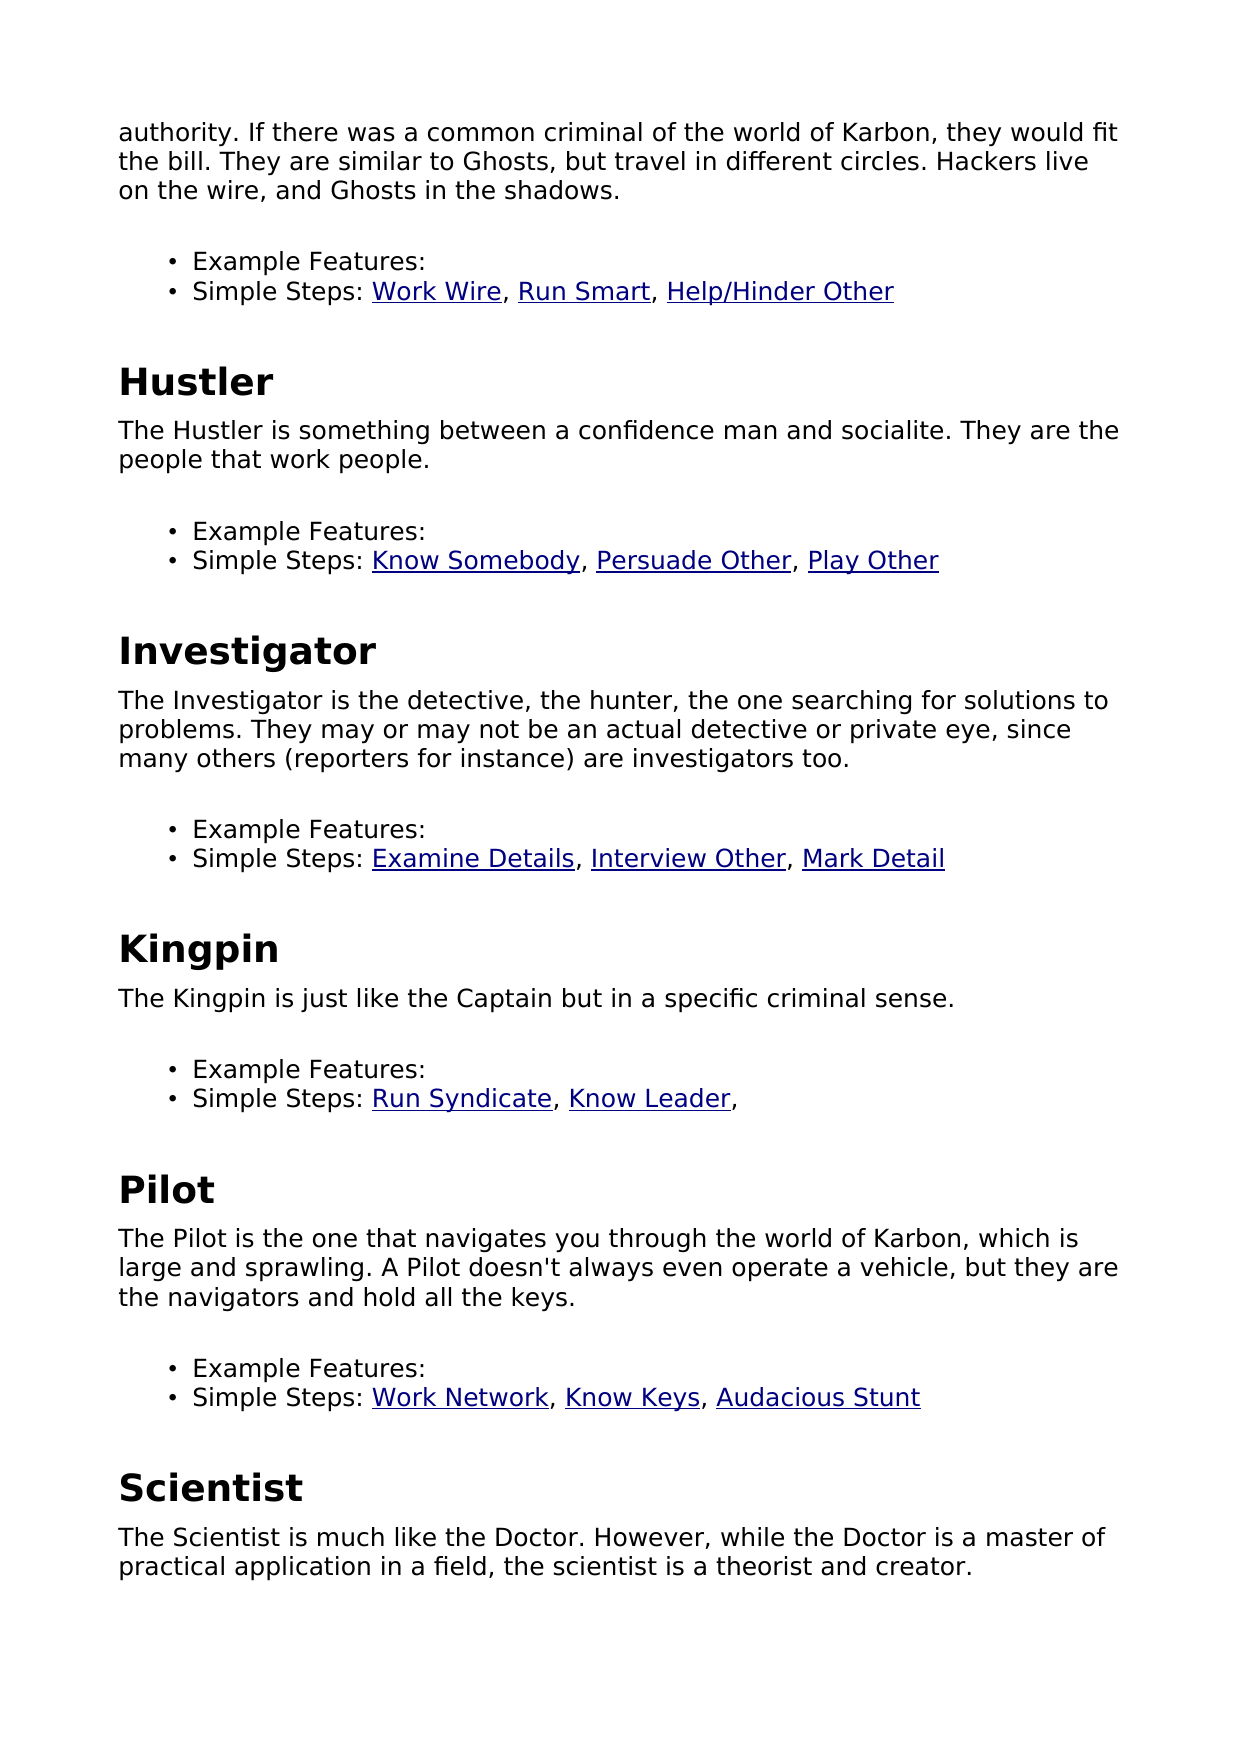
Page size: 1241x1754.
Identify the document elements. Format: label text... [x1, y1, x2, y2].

text The Kingpin is just like the Captain but in a specific criminal sense. [118, 984, 1122, 1013]
list Example Features: [177, 248, 1122, 277]
list Example Features: [177, 1055, 1122, 1084]
list Simple Steps: Know Somebody, Persuade Other, Play Other [177, 546, 1122, 575]
list Example Features: [177, 1354, 1122, 1383]
list Example Features: [177, 517, 1122, 546]
text The Scientist is much like the Doctor. However, while the Doctor is a master of practical application in a field, the scientist is a theorist and creator. [118, 1523, 1122, 1581]
subtitle Scientist [118, 1467, 1122, 1510]
text The Pilot is the one that navigates you through the world of Karbon, which is large and sprawling. A Pilot doesn't always even operate a vehicle, but they are the navigators and hold all the keys. [118, 1224, 1122, 1312]
subtitle Investigator [118, 630, 1122, 673]
list Simple Steps: Run Syndicate, Know Leader, [177, 1084, 1122, 1114]
list Simple Steps: Examine Details, Interview Other, Mark Detail [177, 844, 1122, 874]
text The Investigator is the detective, the hunter, the one searching for solutions to problems. They may or may not be an actual detective or private eye, since many others (reporters for instance) are investigators too. [118, 686, 1122, 773]
subtitle Kingpin [118, 928, 1122, 972]
text authority. If there was a common criminal of the world of Karbon, they would fit the bill. They are similar to Ghosts, but travel in different circles. Hackers live on the wire, and Ghosts in the shadows. [118, 118, 1122, 206]
subtitle Pilot [118, 1168, 1122, 1212]
list Simple Steps: Work Network, Know Keys, Audacious Stunt [177, 1383, 1122, 1412]
subtitle Hustler [118, 360, 1122, 404]
list Simple Steps: Work Wire, Run Smart, Help/Hinder Other [177, 277, 1122, 306]
list Example Features: [177, 815, 1122, 844]
text The Hustler is something between a confidence man and socialite. They are the people that work people. [118, 417, 1122, 475]
